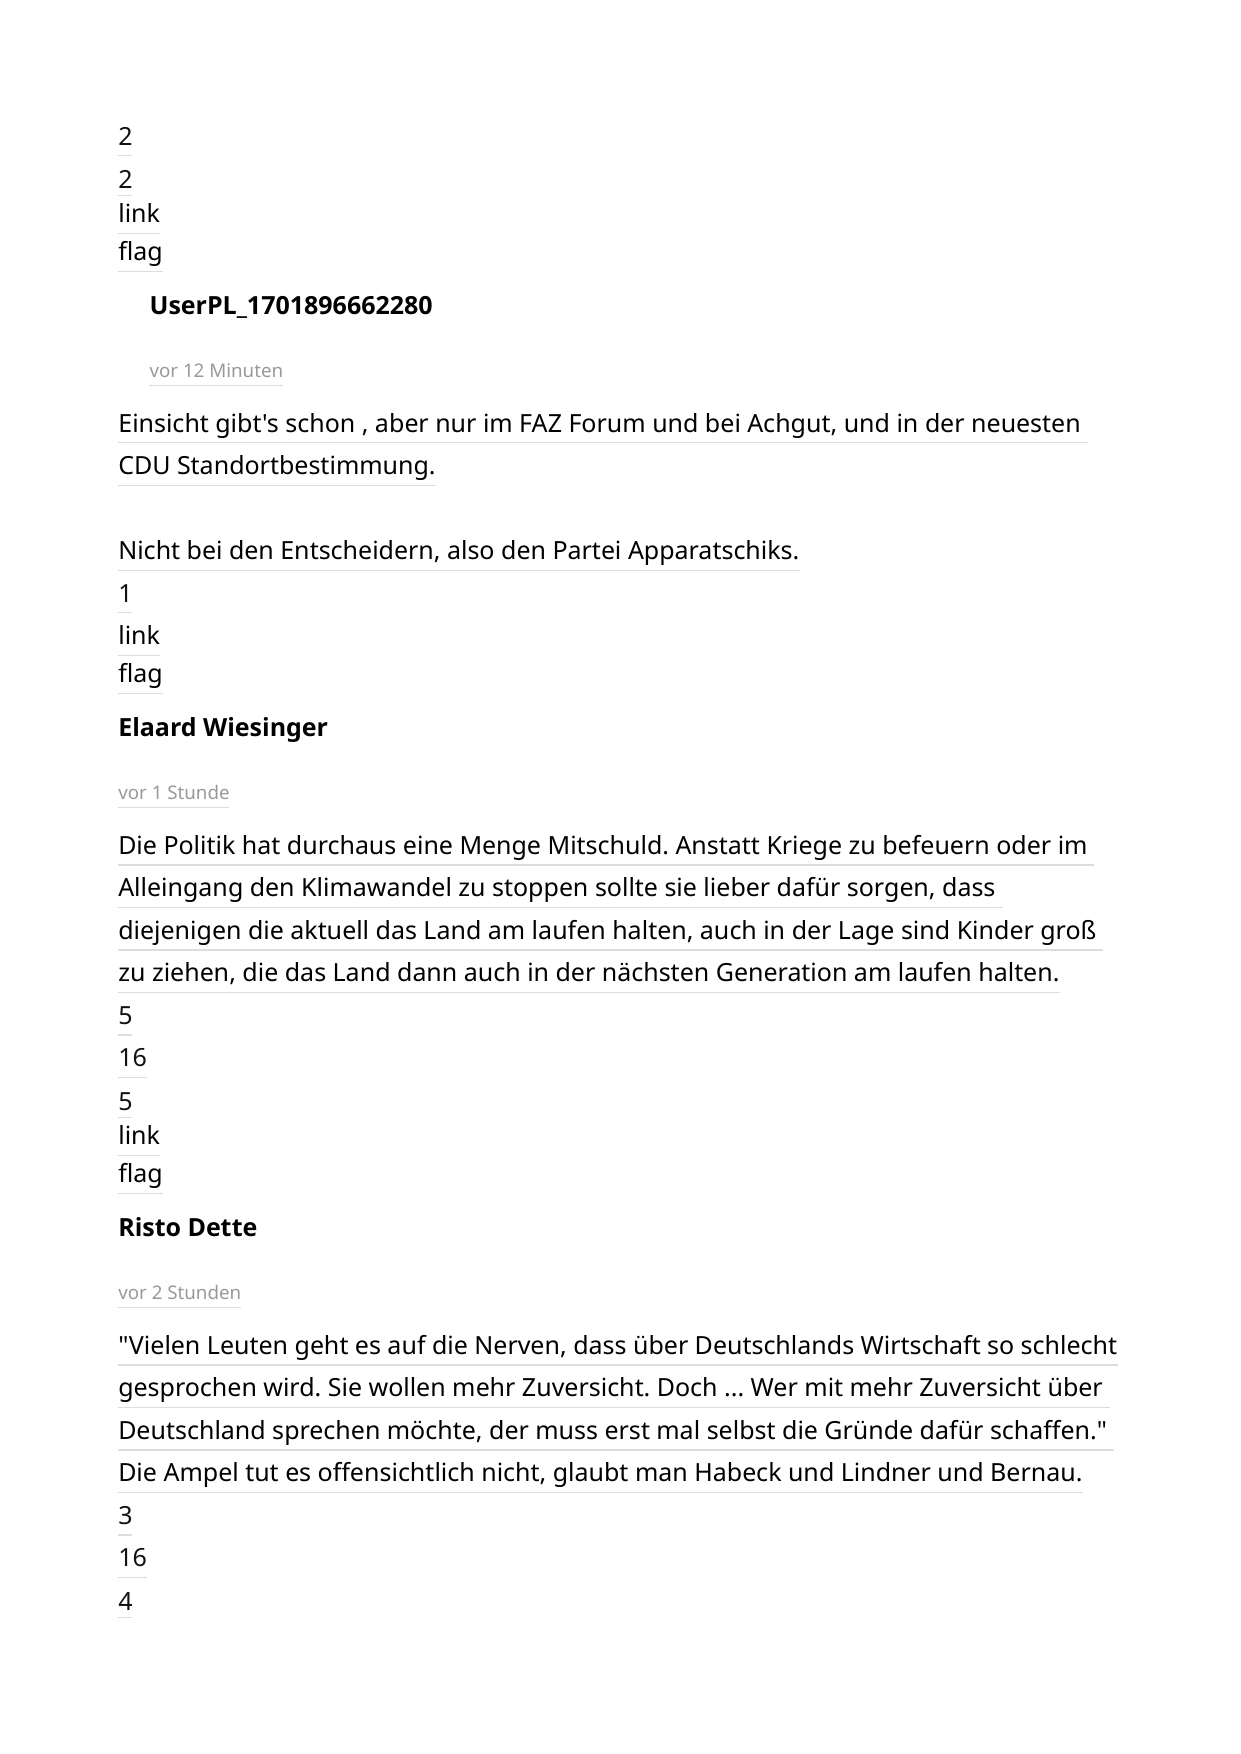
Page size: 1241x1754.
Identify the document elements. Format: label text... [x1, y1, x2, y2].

text link [118, 1118, 1122, 1156]
text Einsicht gibt's schon , aber nur im FAZ Forum und bei Achgut, und in der neuesten CDU Standortbestimmung. Nicht bei den Entscheidern, also den Partei Apparatschiks. [118, 406, 1122, 571]
text flag [118, 234, 1122, 272]
text 3 [118, 1497, 1122, 1536]
text 1 [118, 576, 1122, 613]
text Elaard Wiesinger [118, 710, 1122, 744]
text 4 [118, 1582, 1122, 1618]
text 16 [118, 1040, 1122, 1078]
text 5 [118, 998, 1122, 1036]
text vor 12 Minuten [149, 357, 1117, 386]
text "Vielen Leuten geht es auf die Nerven, dass über Deutschlands Wirtschaft so schlecht gesprochen wird. Sie wollen mehr Zuversicht. Doch ... Wer mit mehr Zuversicht über Deutschland sprechen möchte, der muss erst mal selbst die Gründe dafür schaffen." Die Ampel tut es offensichtlich nicht, glaubt man Habeck und Lindner und Bernau. [118, 1327, 1122, 1493]
text 5 [118, 1083, 1122, 1118]
text vor 1 Stunde [118, 779, 1117, 808]
text vor 2 Stunden [118, 1279, 1117, 1308]
text link [118, 618, 1122, 656]
text flag [118, 656, 1122, 694]
text UserPL_1701896662280 [149, 288, 1122, 322]
text flag [118, 1156, 1122, 1194]
text Risto Dette [118, 1209, 1122, 1244]
text 2 [118, 161, 1122, 196]
text 16 [118, 1540, 1122, 1578]
text link [118, 196, 1122, 234]
text Die Politik hat durchaus eine Menge Mitschuld. Anstatt Kriege zu befeuern oder im Alleingang den Klimawandel zu stoppen sollte sie lieber dafür sorgen, dass diejenigen die aktuell das Land am laufen halten, auch in der Lage sind Kinder groß zu ziehen, die das Land dann auch in der nächsten Generation am laufen halten. [118, 828, 1122, 993]
text 2 [118, 118, 1122, 156]
